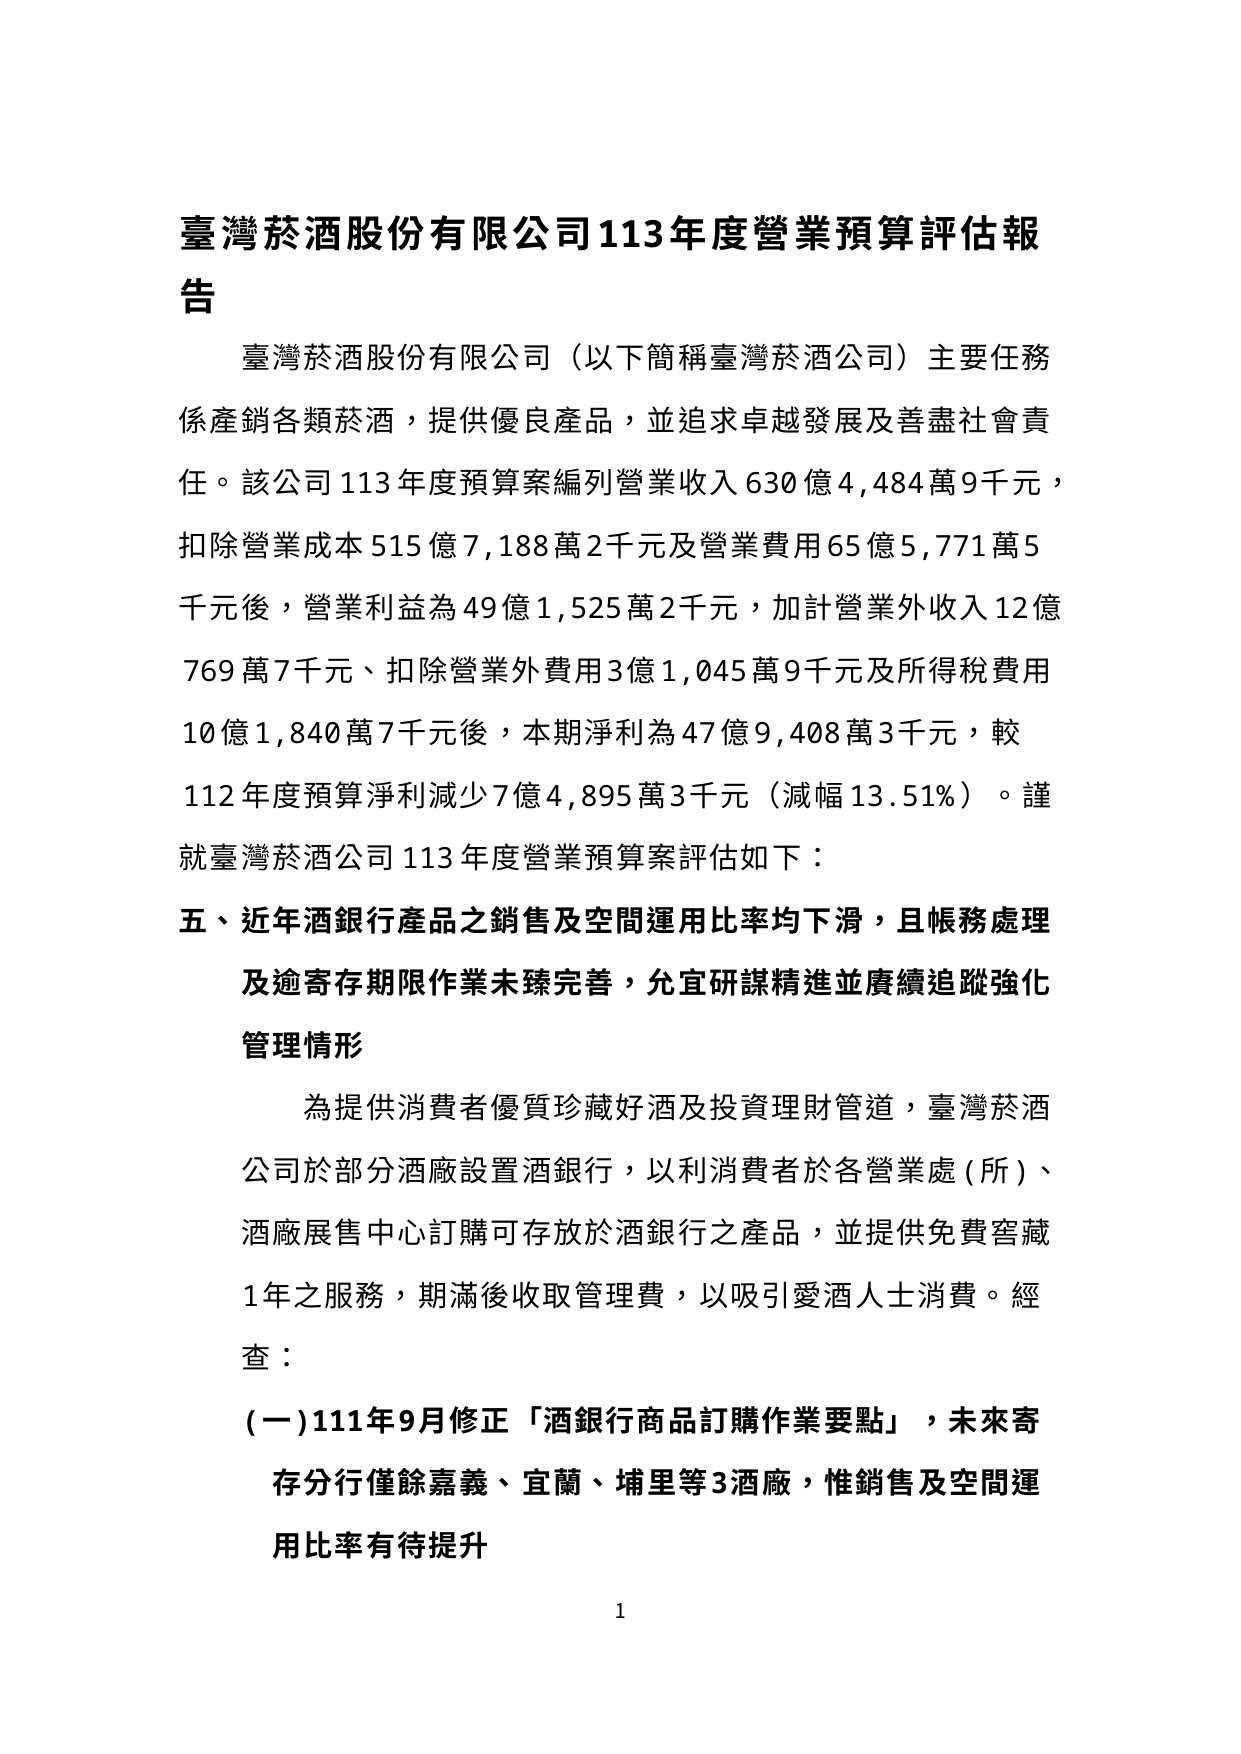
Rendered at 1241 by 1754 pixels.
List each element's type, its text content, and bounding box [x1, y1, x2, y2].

text 五、近年酒銀行產品之銷售及空間運用比率均下滑，且帳務處理及逾寄存期限作業未臻完善，允宜研謀精進並賡續追蹤強化管理情形 [177, 877, 1063, 1064]
text 臺灣菸酒股份有限公司（以下簡稱臺灣菸酒公司）主要任務係產銷各類菸酒，提供優良產品，並追求卓越發展及善盡社會責任。該公司113年度預算案編列營業收入630億4,484萬9千元，扣除營業成本515億7,188萬2千元及營業費用65億5,771萬5千元後，營業利益為49億1,525萬2千元，加計營業外收入12億769萬7千元、扣除營業外費用3億1,045萬9千元及所得稅費用10億1,840萬7千元後，本期淨利為47億9,408萬3千元，較112年度預算淨利減少7億4,895萬3千元（減幅13.51%）。謹就臺灣菸酒公司113年度營業預算案評估如下： [177, 314, 1063, 877]
text 為提供消費者優質珍藏好酒及投資理財管道，臺灣菸酒公司於部分酒廠設置酒銀行，以利消費者於各營業處(所)、酒廠展售中心訂購可存放於酒銀行之產品，並提供免費窖藏1年之服務，期滿後收取管理費，以吸引愛酒人士消費。經查： [236, 1064, 1063, 1377]
text (一)111年9月修正「酒銀行商品訂購作業要點」，未來寄存分行僅餘嘉義、宜蘭、埔里等3酒廠，惟銷售及空間運用比率有待提升 [236, 1377, 1063, 1564]
text 臺灣菸酒股份有限公司113年度營業預算評估報告 [177, 189, 1063, 314]
